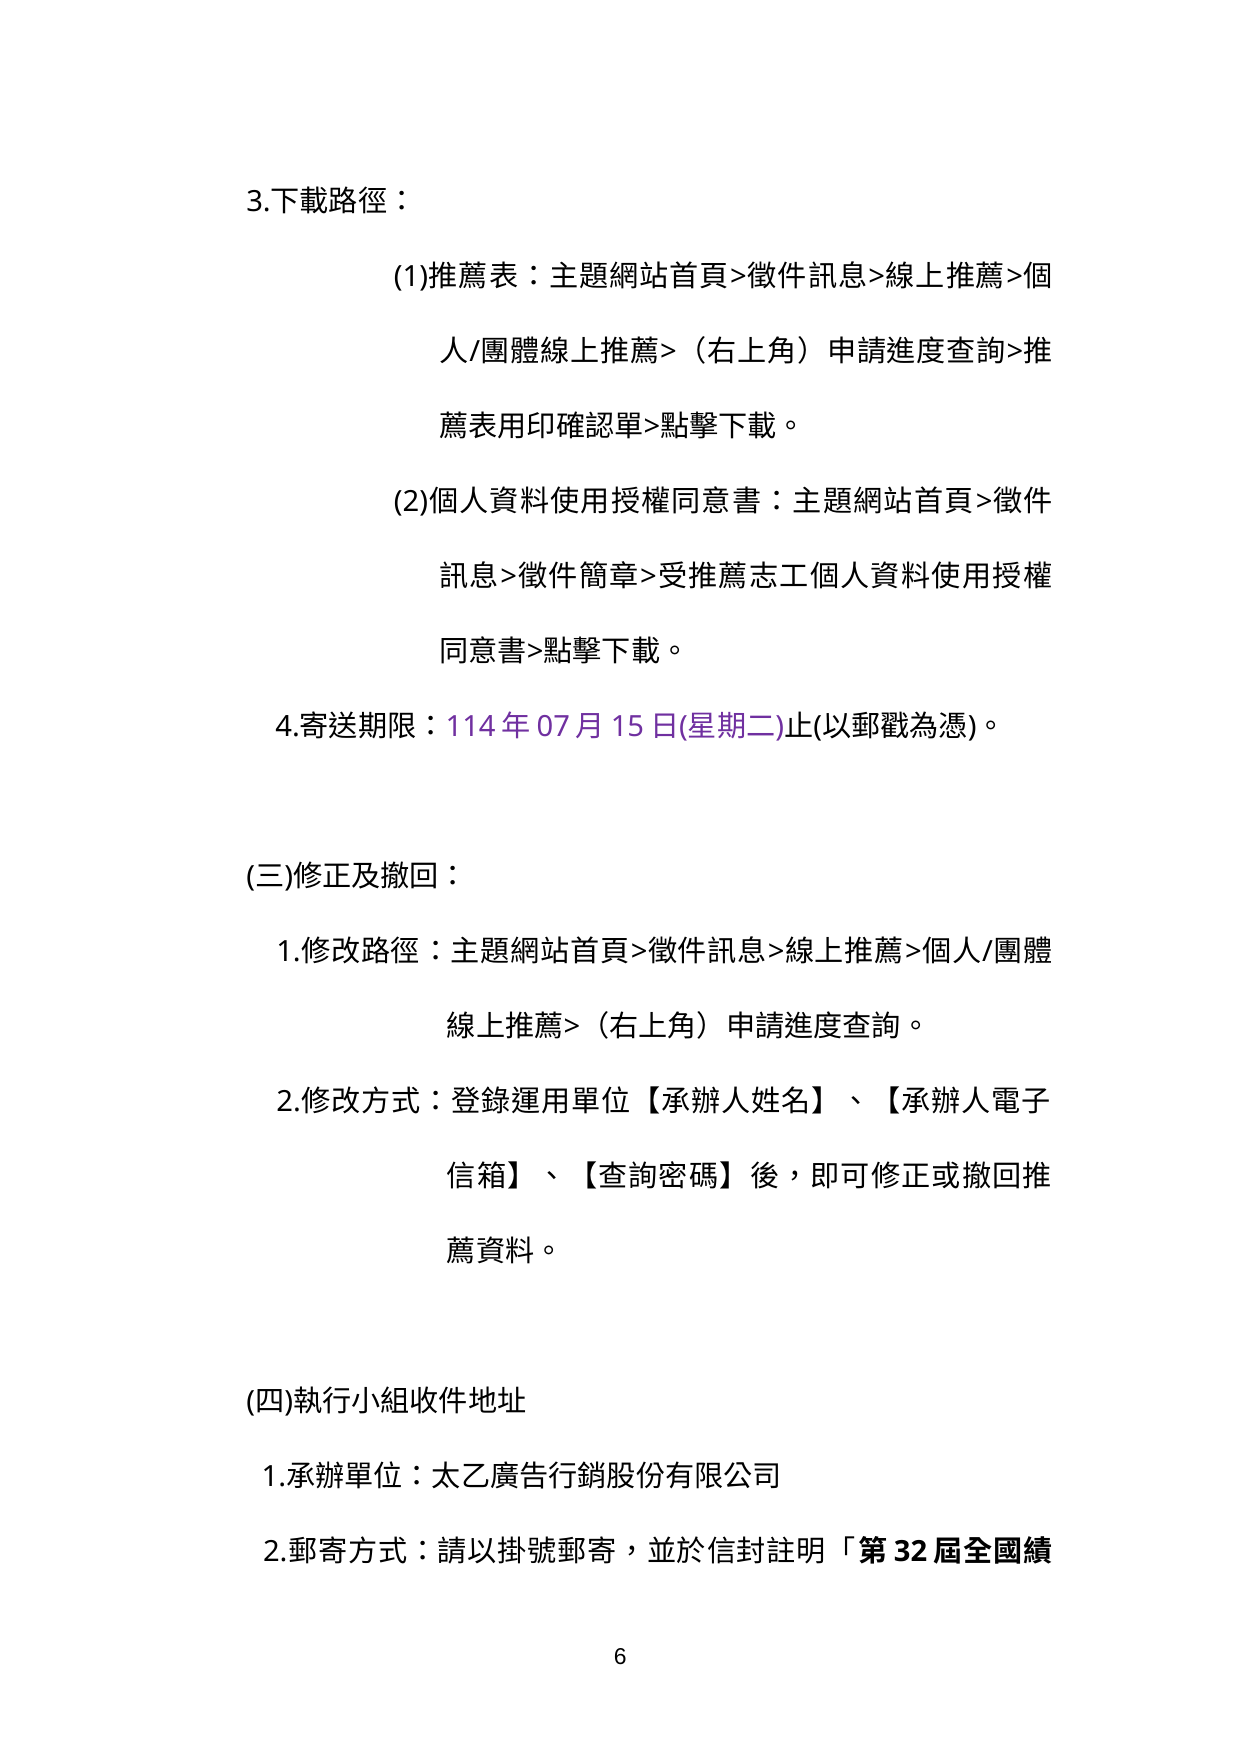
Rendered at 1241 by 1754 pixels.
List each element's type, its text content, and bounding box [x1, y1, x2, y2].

text (四)執行小組收件地址 [246, 1362, 1053, 1437]
text 1.修改路徑：主題網站首頁>徵件訊息>線上推薦>個人/團體線上推薦>（右上角）申請進度查詢。 [246, 912, 1053, 1062]
text 4.寄送期限：114年07月15日(星期二)止(以郵戳為憑)。 [246, 687, 1053, 762]
text (2)個人資料使用授權同意書：主題網站首頁>徵件訊息>徵件簡章>受推薦志工個人資料使用授權同意書>點擊下載。 [394, 462, 1053, 687]
text (1)推薦表：主題網站首頁>徵件訊息>線上推薦>個人/團體線上推薦>（右上角）申請進度查詢>推薦表用印確認單>點擊下載。 [394, 237, 1053, 462]
text 3.下載路徑： [246, 162, 1053, 237]
text 2.修改方式：登錄運用單位【承辦人姓名】、【承辦人電子信箱】、【查詢密碼】後，即可修正或撤回推薦資料。 [246, 1062, 1053, 1287]
text 1.承辦單位：太乙廣告行銷股份有限公司 [246, 1437, 1053, 1512]
text (三)修正及撤回： [246, 837, 1053, 912]
text 2.郵寄方式：請以掛號郵寄，並於信封註明「第32屆全國績 [246, 1512, 1053, 1587]
